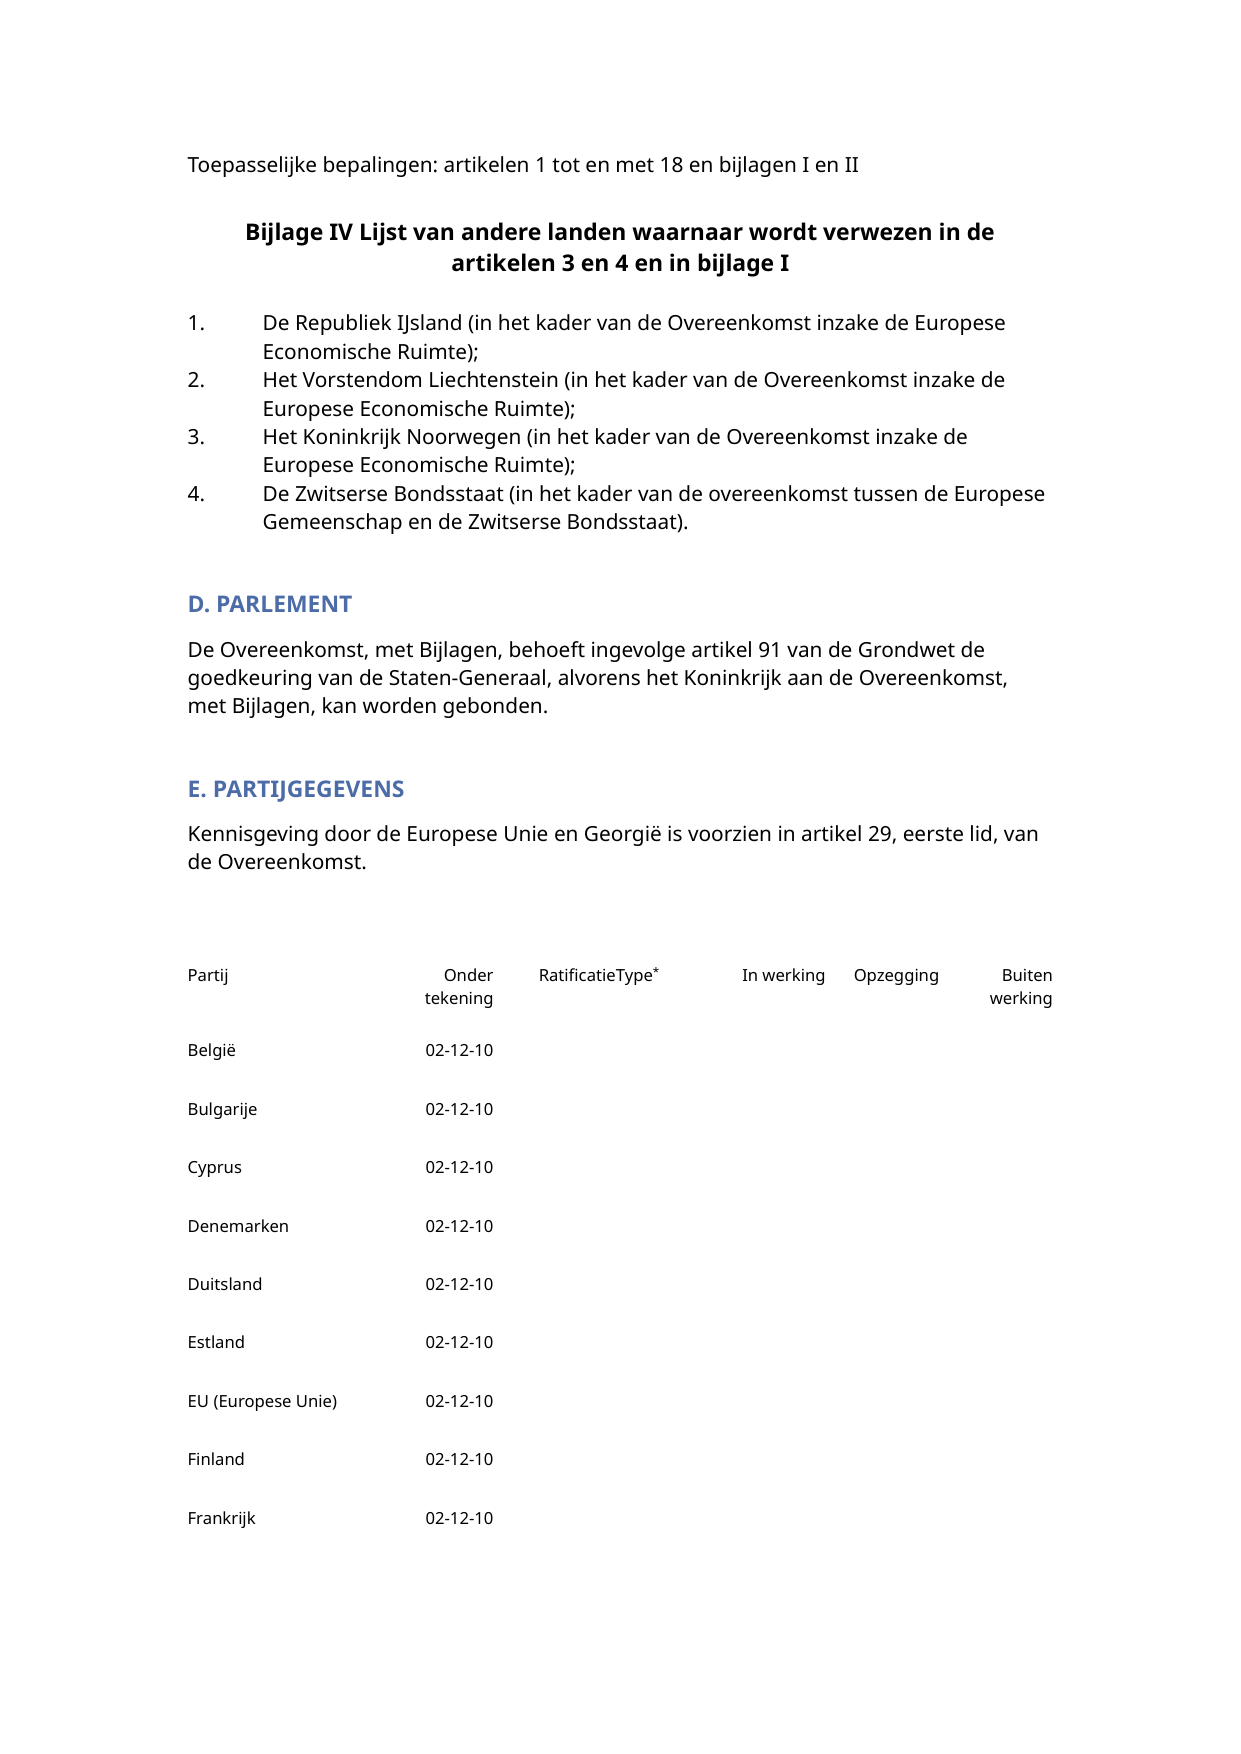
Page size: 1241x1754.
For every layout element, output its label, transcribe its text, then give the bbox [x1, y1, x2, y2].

table_cell [939, 1273, 1053, 1331]
table_cell [703, 1390, 825, 1448]
table_cell [616, 1214, 703, 1273]
table_header Type* [616, 964, 703, 1039]
table_cell [825, 1390, 939, 1448]
table_cell [825, 1098, 939, 1156]
table_cell [703, 1098, 825, 1156]
table_cell [703, 1273, 825, 1331]
table_cell [825, 1273, 939, 1331]
table_cell [939, 1039, 1053, 1097]
table_cell 02-12-10 [371, 1506, 493, 1565]
table_cell [825, 1039, 939, 1097]
table_cell Duitsland [188, 1273, 371, 1331]
table_cell 02-12-10 [371, 1156, 493, 1214]
table_cell [493, 1390, 616, 1448]
table_cell [703, 1506, 825, 1565]
table_cell [616, 1098, 703, 1156]
table_cell [825, 1214, 939, 1273]
table_cell [493, 1273, 616, 1331]
table_cell [939, 1214, 1053, 1273]
table_cell 02-12-10 [371, 1214, 493, 1273]
table_cell [825, 1156, 939, 1214]
table_cell 02-12-10 [371, 1273, 493, 1331]
table_header Opzegging [825, 964, 939, 1039]
table_cell Estland [188, 1331, 371, 1389]
table_header Ratificatie [493, 964, 616, 1039]
table_cell Bulgarije [188, 1098, 371, 1156]
table_header Onder tekening [371, 964, 493, 1039]
table_cell [825, 1506, 939, 1565]
table_cell België [188, 1039, 371, 1097]
table_cell 02-12-10 [371, 1039, 493, 1097]
table_cell [703, 1156, 825, 1214]
table_cell 02-12-10 [371, 1390, 493, 1448]
table_cell [703, 1214, 825, 1273]
list De Republiek IJsland (in het kader van de Overeenkomst inzake de Europese Economische Ruimte); [187, 308, 1053, 365]
table_cell [493, 1039, 616, 1097]
table_cell Frankrijk [188, 1506, 371, 1565]
table_cell [493, 1448, 616, 1506]
text Kennisgeving door de Europese Unie en Georgië is voorzien in artikel 29, eerste lid, van de Overeenkomst. [187, 819, 1053, 876]
table_cell [703, 1039, 825, 1097]
table_cell [825, 1331, 939, 1389]
table_cell [616, 1039, 703, 1097]
table_cell 02-12-10 [371, 1331, 493, 1389]
table_cell 02-12-10 [371, 1448, 493, 1506]
table_cell Cyprus [188, 1156, 371, 1214]
table_cell [616, 1390, 703, 1448]
table_cell [493, 1156, 616, 1214]
table_header Partij [188, 964, 371, 1039]
table_cell [939, 1156, 1053, 1214]
table_cell [703, 1331, 825, 1389]
subtitle E. PARTIJGEGEVENS [187, 772, 1053, 804]
list De Zwitserse Bondsstaat (in het kader van de overeenkomst tussen de Europese Gemeenschap en de Zwitserse Bondsstaat). [187, 479, 1053, 536]
table_cell Denemarken [188, 1214, 371, 1273]
table_cell [493, 1214, 616, 1273]
table_header Buiten werking [939, 964, 1053, 1039]
table_cell [493, 1098, 616, 1156]
table_cell [939, 1506, 1053, 1565]
table_cell EU (Europese Unie) [188, 1390, 371, 1448]
subtitle D. PARLEMENT [187, 588, 1053, 620]
table_cell [939, 1390, 1053, 1448]
list Het Vorstendom Liechtenstein (in het kader van de Overeenkomst inzake de Europese Economische Ruimte); [187, 365, 1053, 422]
table_cell [616, 1331, 703, 1389]
text Toepasselijke bepalingen: artikelen 1 tot en met 18 en bijlagen I en II [187, 150, 1053, 178]
table_cell [703, 1448, 825, 1506]
table_cell [939, 1448, 1053, 1506]
table_cell 02-12-10 [371, 1098, 493, 1156]
table_cell [493, 1506, 616, 1565]
table_cell [616, 1273, 703, 1331]
subtitle Bijlage IV Lijst van andere landen waarnaar wordt verwezen in de artikelen 3 en 4 en in bijlage I [187, 216, 1053, 278]
table_header In werking [703, 964, 825, 1039]
table_cell [493, 1331, 616, 1389]
table_cell [939, 1098, 1053, 1156]
text De Overeenkomst, met Bijlagen, behoeft ingevolge artikel 91 van de Grondwet de goedkeuring van de Staten-Generaal, alvorens het Koninkrijk aan de Overeenkomst, met Bijlagen, kan worden gebonden. [187, 635, 1053, 720]
table_cell [939, 1331, 1053, 1389]
table_cell [616, 1506, 703, 1565]
table_cell [616, 1448, 703, 1506]
list Het Koninkrijk Noorwegen (in het kader van de Overeenkomst inzake de Europese Economische Ruimte); [187, 422, 1053, 479]
table_cell [616, 1156, 703, 1214]
table_cell Finland [188, 1448, 371, 1506]
table_cell [825, 1448, 939, 1506]
